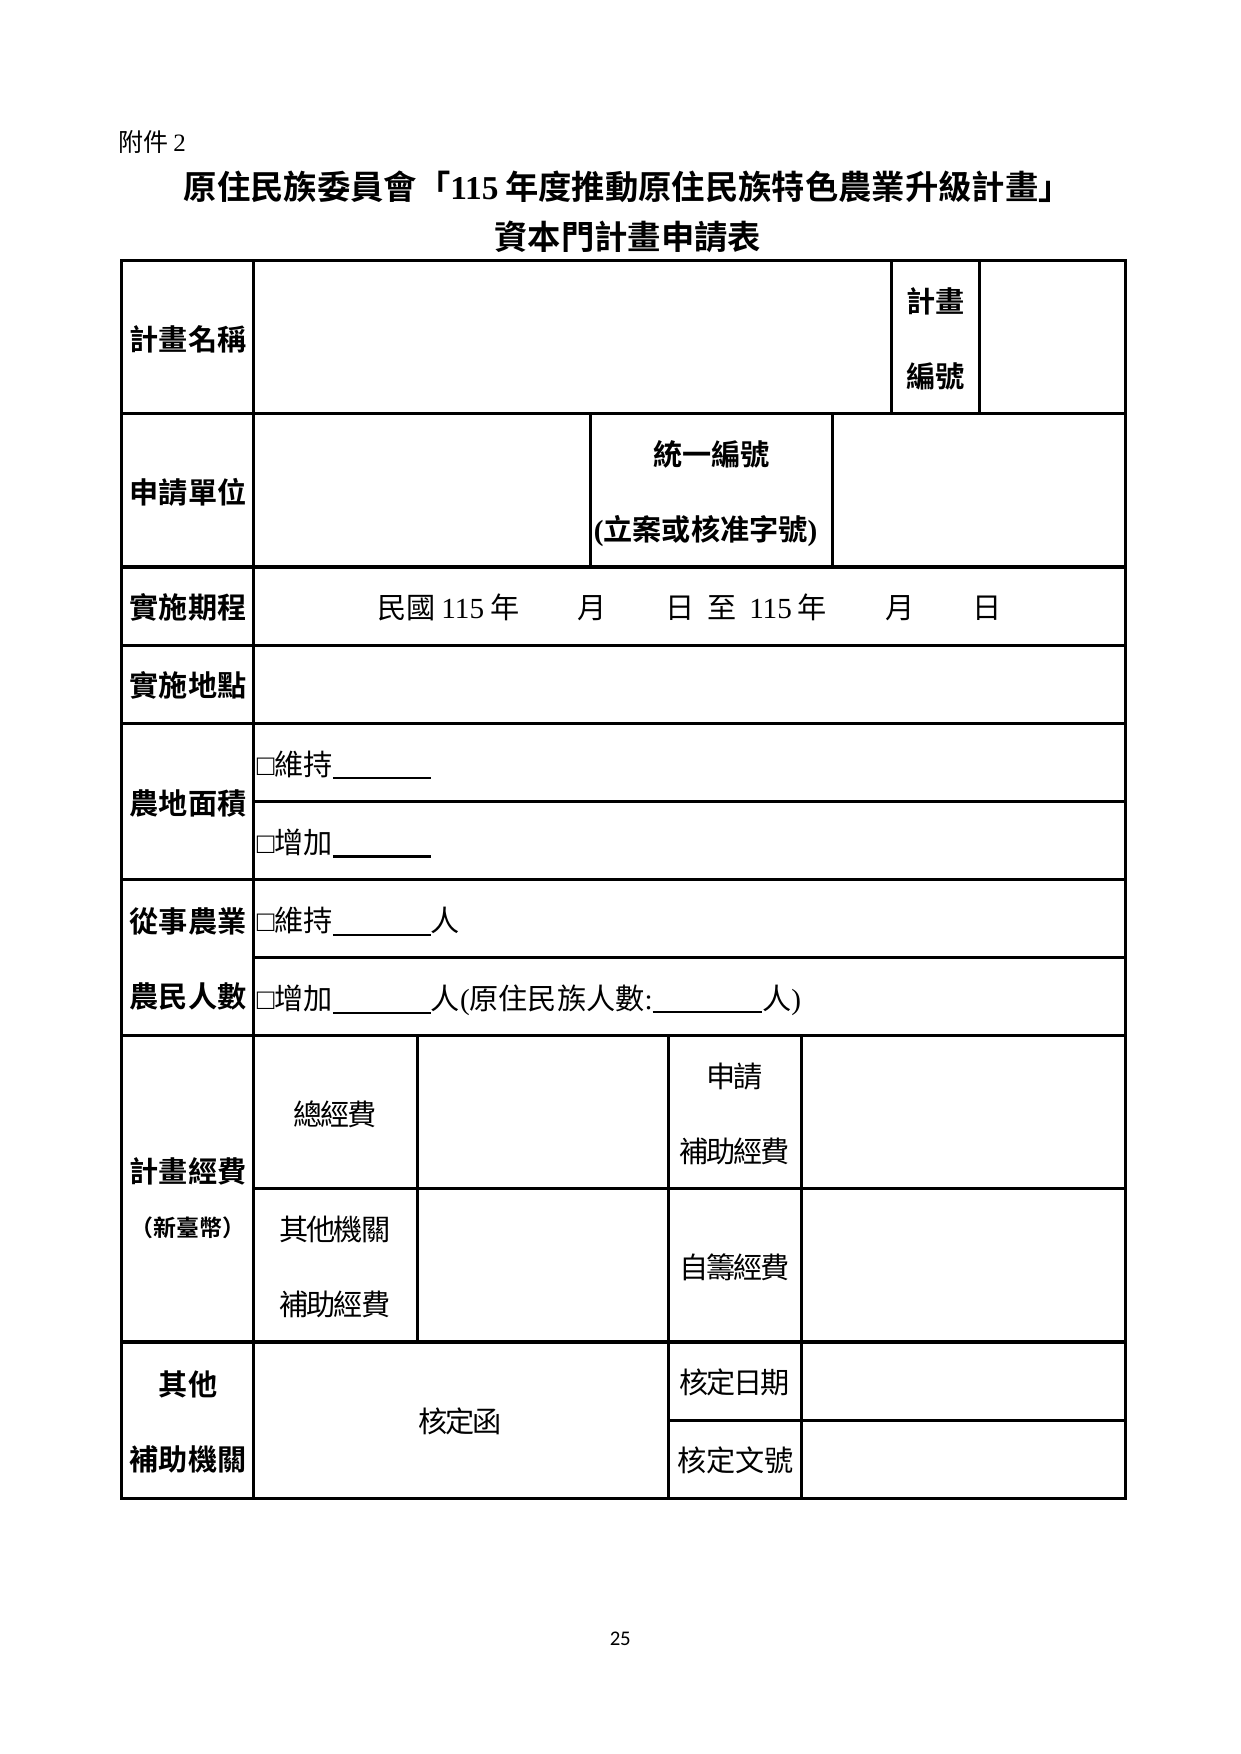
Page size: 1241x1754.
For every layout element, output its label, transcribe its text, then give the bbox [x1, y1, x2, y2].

table_cell □維持 人 [255, 881, 1124, 956]
table_cell 實施地點 [123, 647, 252, 722]
table_cell □維持 [255, 725, 1124, 800]
text 附件2 [118, 122, 1122, 159]
table_cell 核定文號 [670, 1422, 800, 1497]
table_cell [419, 1190, 667, 1340]
table_cell □增加 [255, 803, 1124, 878]
table_cell 自籌經費 [670, 1190, 800, 1340]
table_cell [255, 415, 589, 565]
table_cell 從事農業農民人數 [123, 881, 252, 1034]
table_header 計畫 編號 [893, 262, 978, 412]
table_cell [803, 1422, 1124, 1497]
table_cell 民國115年 月 日 至 115年 月 日 [255, 569, 1124, 643]
table_cell [803, 1344, 1124, 1418]
text 資本門計畫申請表 [118, 209, 1137, 259]
table_cell 總經費 [255, 1037, 416, 1187]
table_cell 統一編號 (立案或核准字號) [592, 415, 831, 565]
table_cell [255, 647, 1124, 722]
table_header [981, 262, 1124, 412]
text 原住民族委員會「115年度推動原住民族特色農業升級計畫」 [118, 159, 1137, 209]
table_header [255, 262, 890, 412]
table_cell 申請單位 [123, 415, 252, 565]
table_cell 農地面積 [123, 725, 252, 878]
table_cell [803, 1037, 1124, 1187]
table_cell 實施期程 [123, 569, 252, 643]
table_cell 核定日期 [670, 1344, 800, 1418]
table_cell 申請 補助經費 [670, 1037, 800, 1187]
table_cell [419, 1037, 667, 1187]
table_cell 計畫經費 （新臺幣） [123, 1037, 252, 1340]
table_cell [803, 1190, 1124, 1340]
table_cell □增加 人(原住民族人數: 人) [255, 959, 1124, 1034]
table_header 計畫名稱 [123, 262, 252, 412]
table_cell 核定函 [255, 1344, 667, 1497]
table_cell [834, 415, 1124, 565]
table_cell 其他機關 補助經費 [255, 1190, 416, 1340]
table_cell 其他 補助機關 [123, 1344, 252, 1497]
